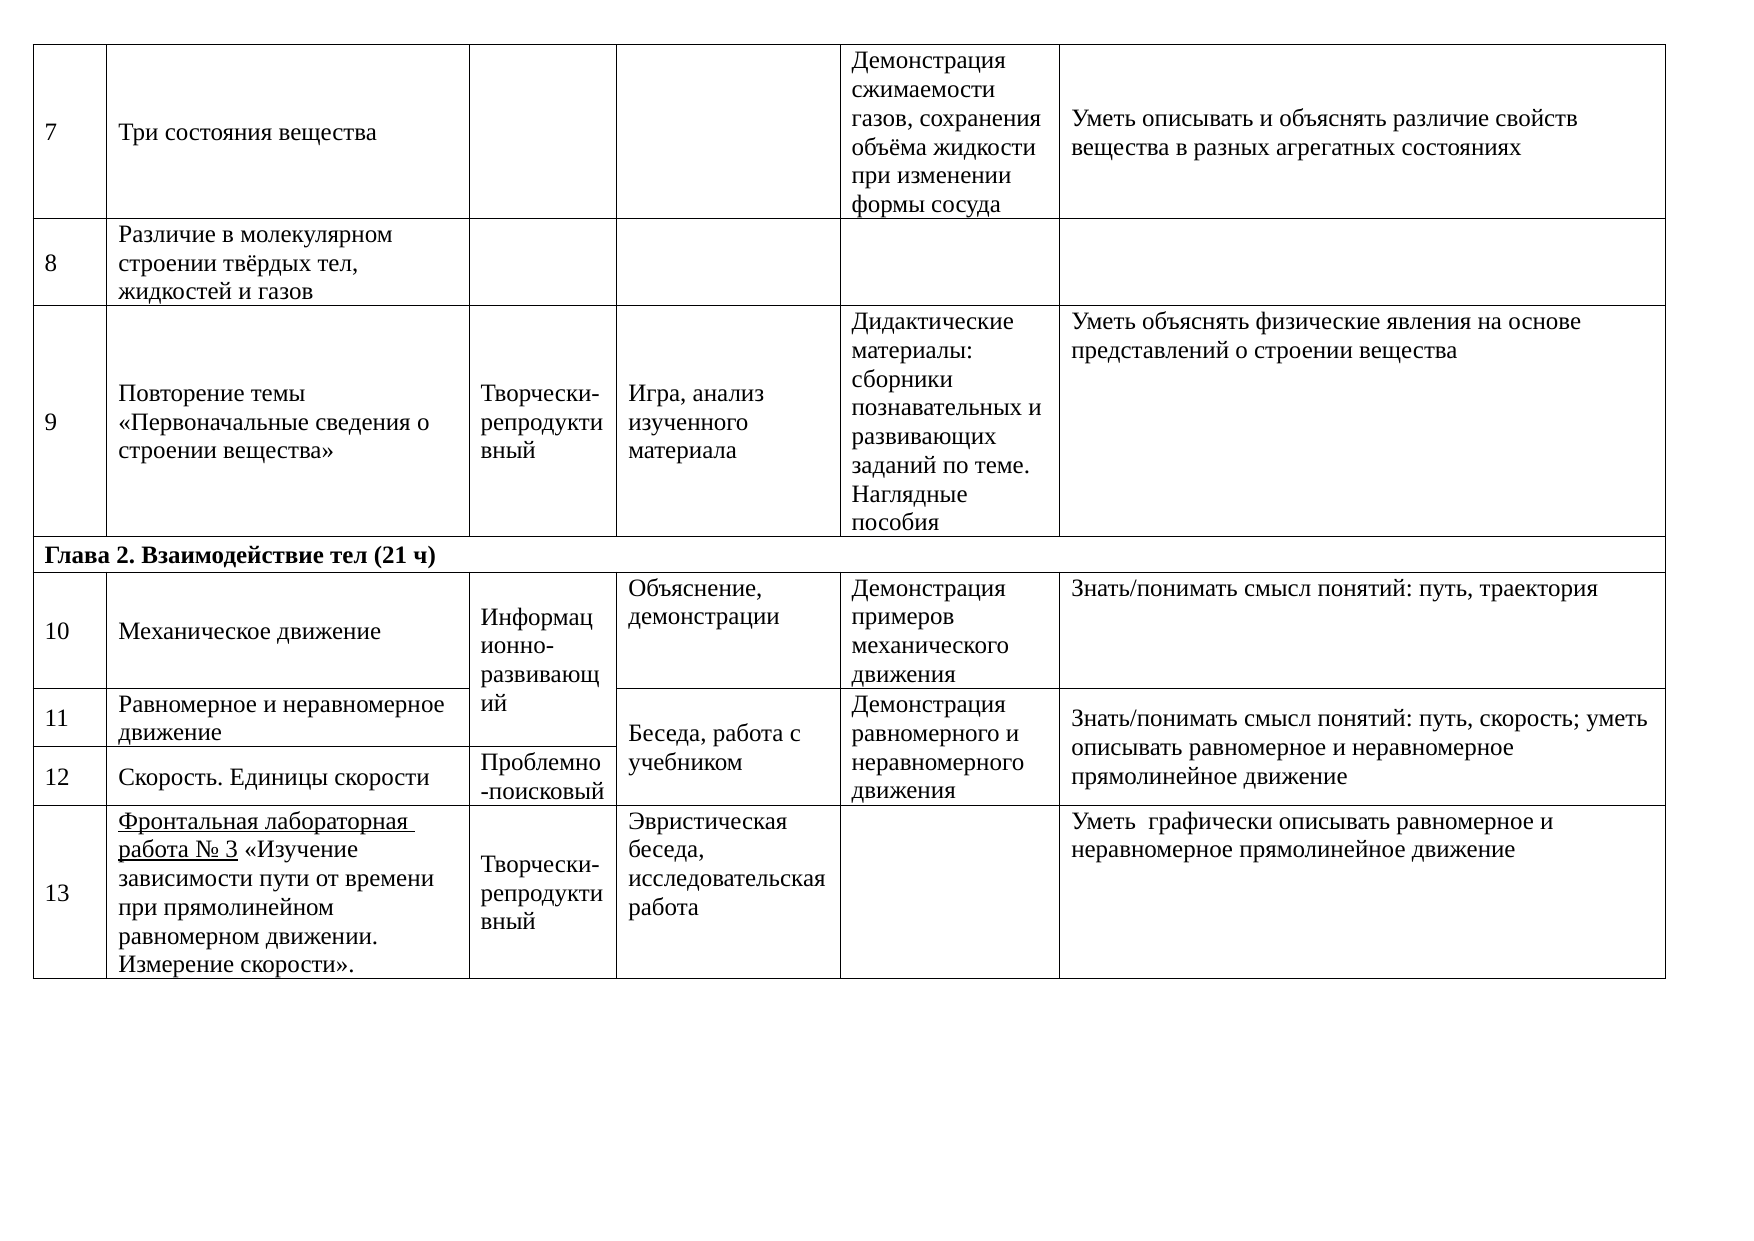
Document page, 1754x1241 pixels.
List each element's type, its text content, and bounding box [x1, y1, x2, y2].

table_cell Три состояния вещества [107, 45, 469, 218]
table_cell [617, 45, 840, 218]
table_cell Дидактические материалы: сборники познавательных и развивающих заданий по теме. Наглядные пособия [841, 306, 1059, 536]
table_cell Глава 2. Взаимодействие тел (21 ч) [34, 537, 1665, 572]
table_cell Проблемно-поисковый [470, 747, 616, 805]
table_cell Знать/понимать смысл понятий: путь, скорость; уметь описывать равномерное и неравномерное прямолинейное движение [1060, 689, 1665, 805]
table_cell Объяснение, демонстрации [617, 573, 840, 688]
table_cell Знать/понимать смысл понятий: путь, траектория [1060, 573, 1665, 688]
table_cell Творчески-репродуктивный [470, 806, 616, 978]
table_cell Беседа, работа с учебником [617, 689, 840, 805]
table_cell Механическое движение [107, 573, 469, 688]
table_cell Уметь объяснять физические явления на основе представлений о строении вещества [1060, 306, 1665, 536]
table_cell Демонстрация примеров механического движения [841, 573, 1059, 688]
table_cell Равномерное и неравномерное движение [107, 689, 469, 746]
table_cell [617, 219, 840, 305]
table_cell [841, 219, 1059, 305]
table_cell Информационно-развивающий [470, 573, 616, 746]
table_cell Скорость. Единицы скорости [107, 747, 469, 805]
table_cell Эвристическая беседа, исследовательская работа [617, 806, 840, 978]
table_cell 11 [34, 689, 106, 746]
table_cell 12 [34, 747, 106, 805]
table_cell [1060, 219, 1665, 305]
table_cell Уметь графически описывать равномерное и неравномерное прямолинейное движение [1060, 806, 1665, 978]
table_cell Игра, анализ изученного материала [617, 306, 840, 536]
table_cell [841, 806, 1059, 978]
table_cell [470, 45, 616, 218]
table_cell 10 [34, 573, 106, 688]
table_cell 7 [34, 45, 106, 218]
table_cell Уметь описывать и объяснять различие свойств вещества в разных агрегатных состояниях [1060, 45, 1665, 218]
table_cell Повторение темы «Первоначальные сведения о строении вещества» [107, 306, 469, 536]
table_cell Различие в молекулярном строении твёрдых тел, жидкостей и газов [107, 219, 469, 305]
table_cell Творчески-репродуктивный [470, 306, 616, 536]
table_cell [470, 219, 616, 305]
table_cell Демонстрация равномерного и неравномерного движения [841, 689, 1059, 805]
table_cell 8 [34, 219, 106, 305]
table_cell 9 [34, 306, 106, 536]
table_cell 13 [34, 806, 106, 978]
table_cell Фронтальная лабораторная работа № 3 «Изучение зависимости пути от времени при прямолинейном равномерном движении. Измерение скорости». [107, 806, 469, 978]
table_cell Демонстрация сжимаемости газов, сохранения объёма жидкости при изменении формы сосуда [841, 45, 1059, 218]
